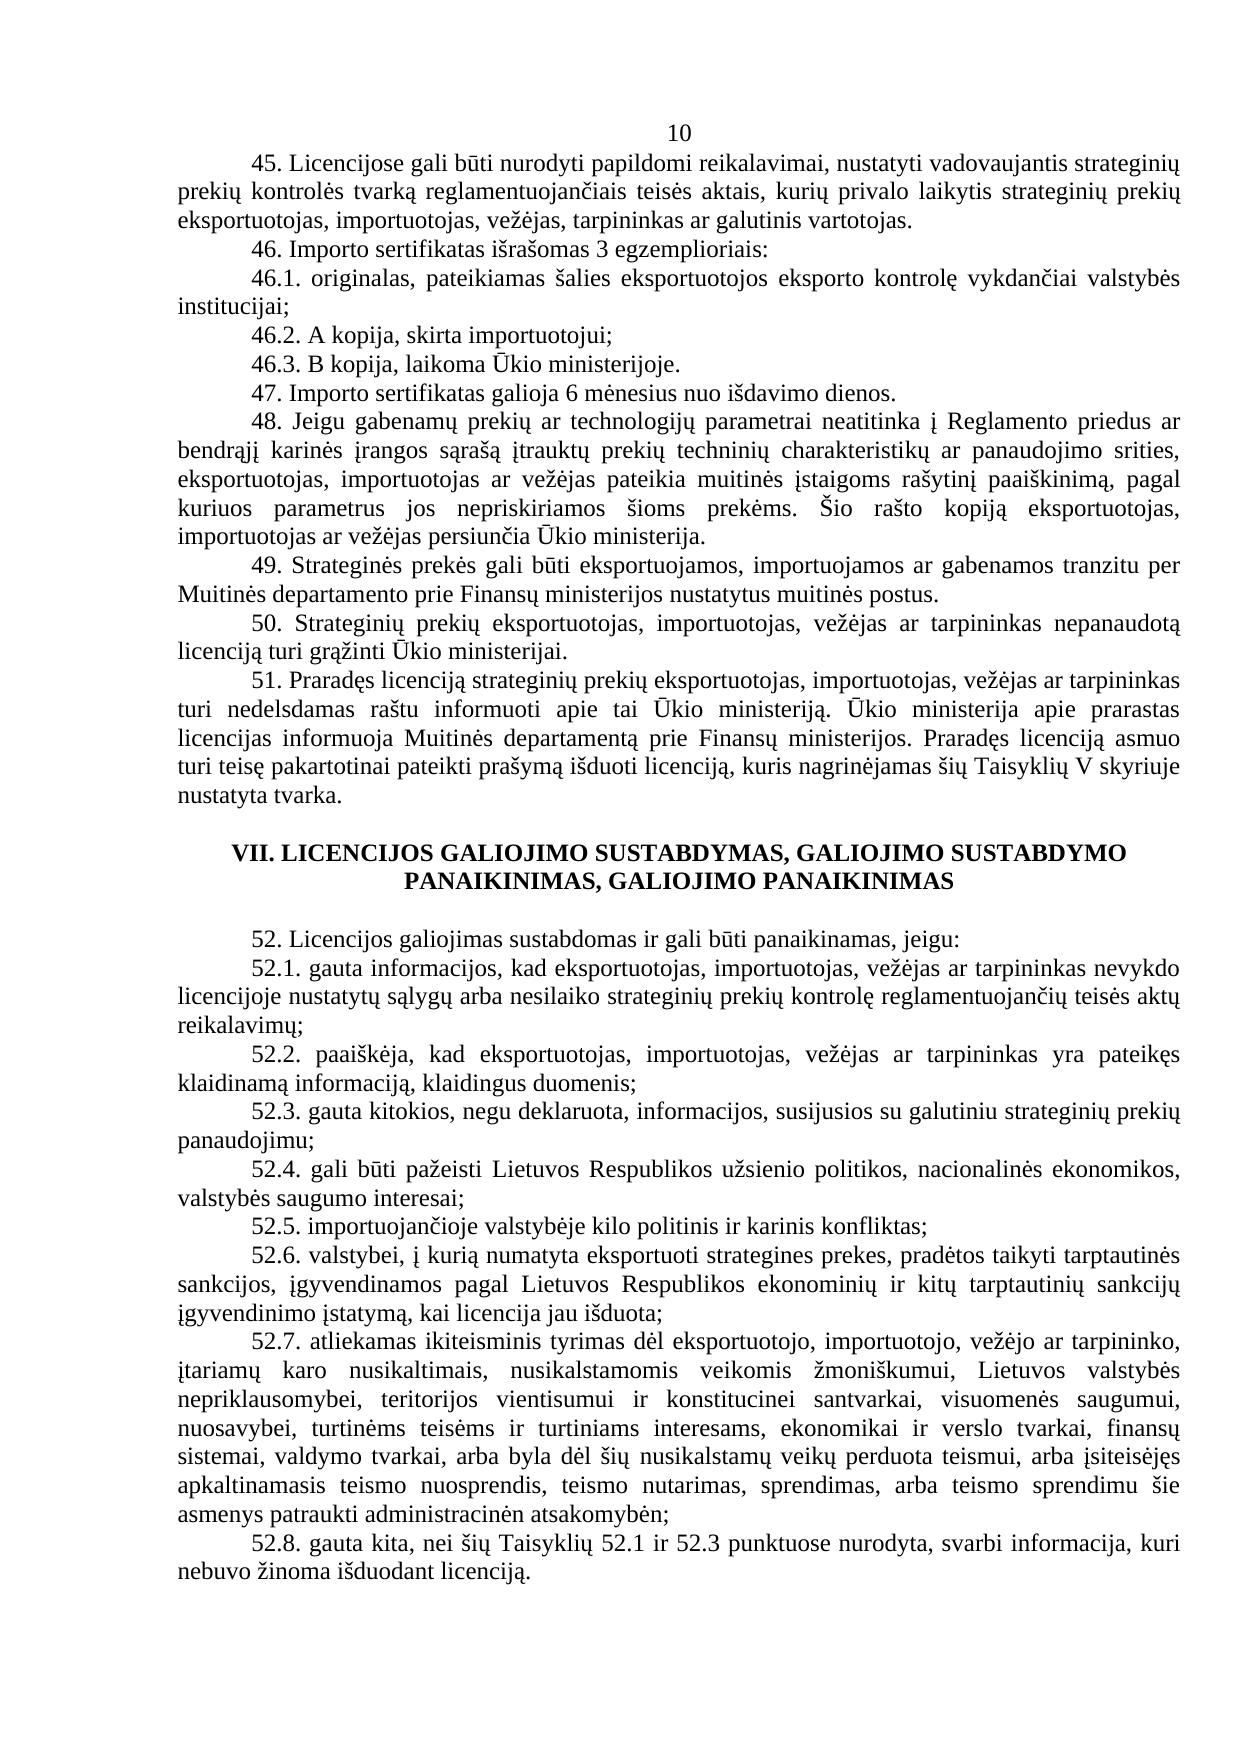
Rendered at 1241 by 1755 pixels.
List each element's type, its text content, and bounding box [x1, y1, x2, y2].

text VII. LICENCIJOS GALIOJIMO SUSTABDYMAS, GALIOJIMO SUSTABDYMO PANAIKINIMAS, GALIOJIMO PANAIKINIMAS [177, 838, 1181, 895]
text 52.8. gauta kita, nei šių Taisyklių 52.1 ir 52.3 punktuose nurodyta, svarbi informacija, kuri nebuvo žinoma išduodant licenciją. [177, 1528, 1181, 1585]
text 52. Licencijos galiojimas sustabdomas ir gali būti panaikinamas, jeigu: [177, 924, 1181, 953]
text 52.4. gali būti pažeisti Lietuvos Respublikos užsienio politikos, nacionalinės ekonomikos, valstybės saugumo interesai; [177, 1154, 1181, 1211]
text 48. Jeigu gabenamų prekių ar technologijų parametrai neatitinka į Reglamento priedus ar bendrąjį karinės įrangos sąrašą įtrauktų prekių techninių charakteristikų ar panaudojimo srities, eksportuotojas, importuotojas ar vežėjas pateikia muitinės įstaigoms rašytinį paaiškinimą, pagal kuriuos parametrus jos nepriskiriamos šioms prekėms. Šio rašto kopiją eksportuotojas, importuotojas ar vežėjas persiunčia Ūkio ministerija. [177, 406, 1181, 550]
text 50. Strateginių prekių eksportuotojas, importuotojas, vežėjas ar tarpininkas nepanaudotą licenciją turi grąžinti Ūkio ministerijai. [177, 608, 1181, 665]
text 52.1. gauta informacijos, kad eksportuotojas, importuotojas, vežėjas ar tarpininkas nevykdo licencijoje nustatytų sąlygų arba nesilaiko strateginių prekių kontrolę reglamentuojančių teisės aktų reikalavimų; [177, 953, 1181, 1039]
text 46.1. originalas, pateikiamas šalies eksportuotojos eksporto kontrolę vykdančiai valstybės institucijai; [177, 263, 1181, 320]
text 46.3. B kopija, laikoma Ūkio ministerijoje. [177, 349, 1181, 378]
text 52.7. atliekamas ikiteisminis tyrimas dėl eksportuotojo, importuotojo, vežėjo ar tarpininko, įtariamų karo nusikaltimais, nusikalstamomis veikomis žmoniškumui, Lietuvos valstybės nepriklausomybei, teritorijos vientisumui ir konstitucinei santvarkai, visuomenės saugumui, nuosavybei, turtinėms teisėms ir turtiniams interesams, ekonomikai ir verslo tvarkai, finansų sistemai, valdymo tvarkai, arba byla dėl šių nusikalstamų veikų perduota teismui, arba įsiteisėjęs apkaltinamasis teismo nuosprendis, teismo nutarimas, sprendimas, arba teismo sprendimu šie asmenys patraukti administracinėn atsakomybėn; [177, 1326, 1181, 1528]
text 52.2. paaiškėja, kad eksportuotojas, importuotojas, vežėjas ar tarpininkas yra pateikęs klaidinamą informaciją, klaidingus duomenis; [177, 1039, 1181, 1096]
text 46.2. A kopija, skirta importuotojui; [177, 320, 1181, 349]
text 52.6. valstybei, į kurią numatyta eksportuoti strategines prekes, pradėtos taikyti tarptautinės sankcijos, įgyvendinamos pagal Lietuvos Respublikos ekonominių ir kitų tarptautinių sankcijų įgyvendinimo įstatymą, kai licencija jau išduota; [177, 1240, 1181, 1326]
text 52.5. importuojančioje valstybėje kilo politinis ir karinis konfliktas; [177, 1211, 1181, 1240]
text 46. Importo sertifikatas išrašomas 3 egzemplioriais: [177, 234, 1181, 263]
text 45. Licencijose gali būti nurodyti papildomi reikalavimai, nustatyti vadovaujantis strateginių prekių kontrolės tvarką reglamentuojančiais teisės aktais, kurių privalo laikytis strateginių prekių eksportuotojas, importuotojas, vežėjas, tarpininkas ar galutinis vartotojas. [177, 148, 1181, 234]
text 49. Strateginės prekės gali būti eksportuojamos, importuojamos ar gabenamos tranzitu per Muitinės departamento prie Finansų ministerijos nustatytus muitinės postus. [177, 550, 1181, 608]
text 51. Praradęs licenciją strateginių prekių eksportuotojas, importuotojas, vežėjas ar tarpininkas turi nedelsdamas raštu informuoti apie tai Ūkio ministeriją. Ūkio ministerija apie prarastas licencijas informuoja Muitinės departamentą prie Finansų ministerijos. Praradęs licenciją asmuo turi teisę pakartotinai pateikti prašymą išduoti licenciją, kuris nagrinėjamas šių Taisyklių V skyriuje nustatyta tvarka. [177, 665, 1181, 809]
text 47. Importo sertifikatas galioja 6 mėnesius nuo išdavimo dienos. [177, 378, 1181, 406]
text 52.3. gauta kitokios, negu deklaruota, informacijos, susijusios su galutiniu strateginių prekių panaudojimu; [177, 1096, 1181, 1154]
